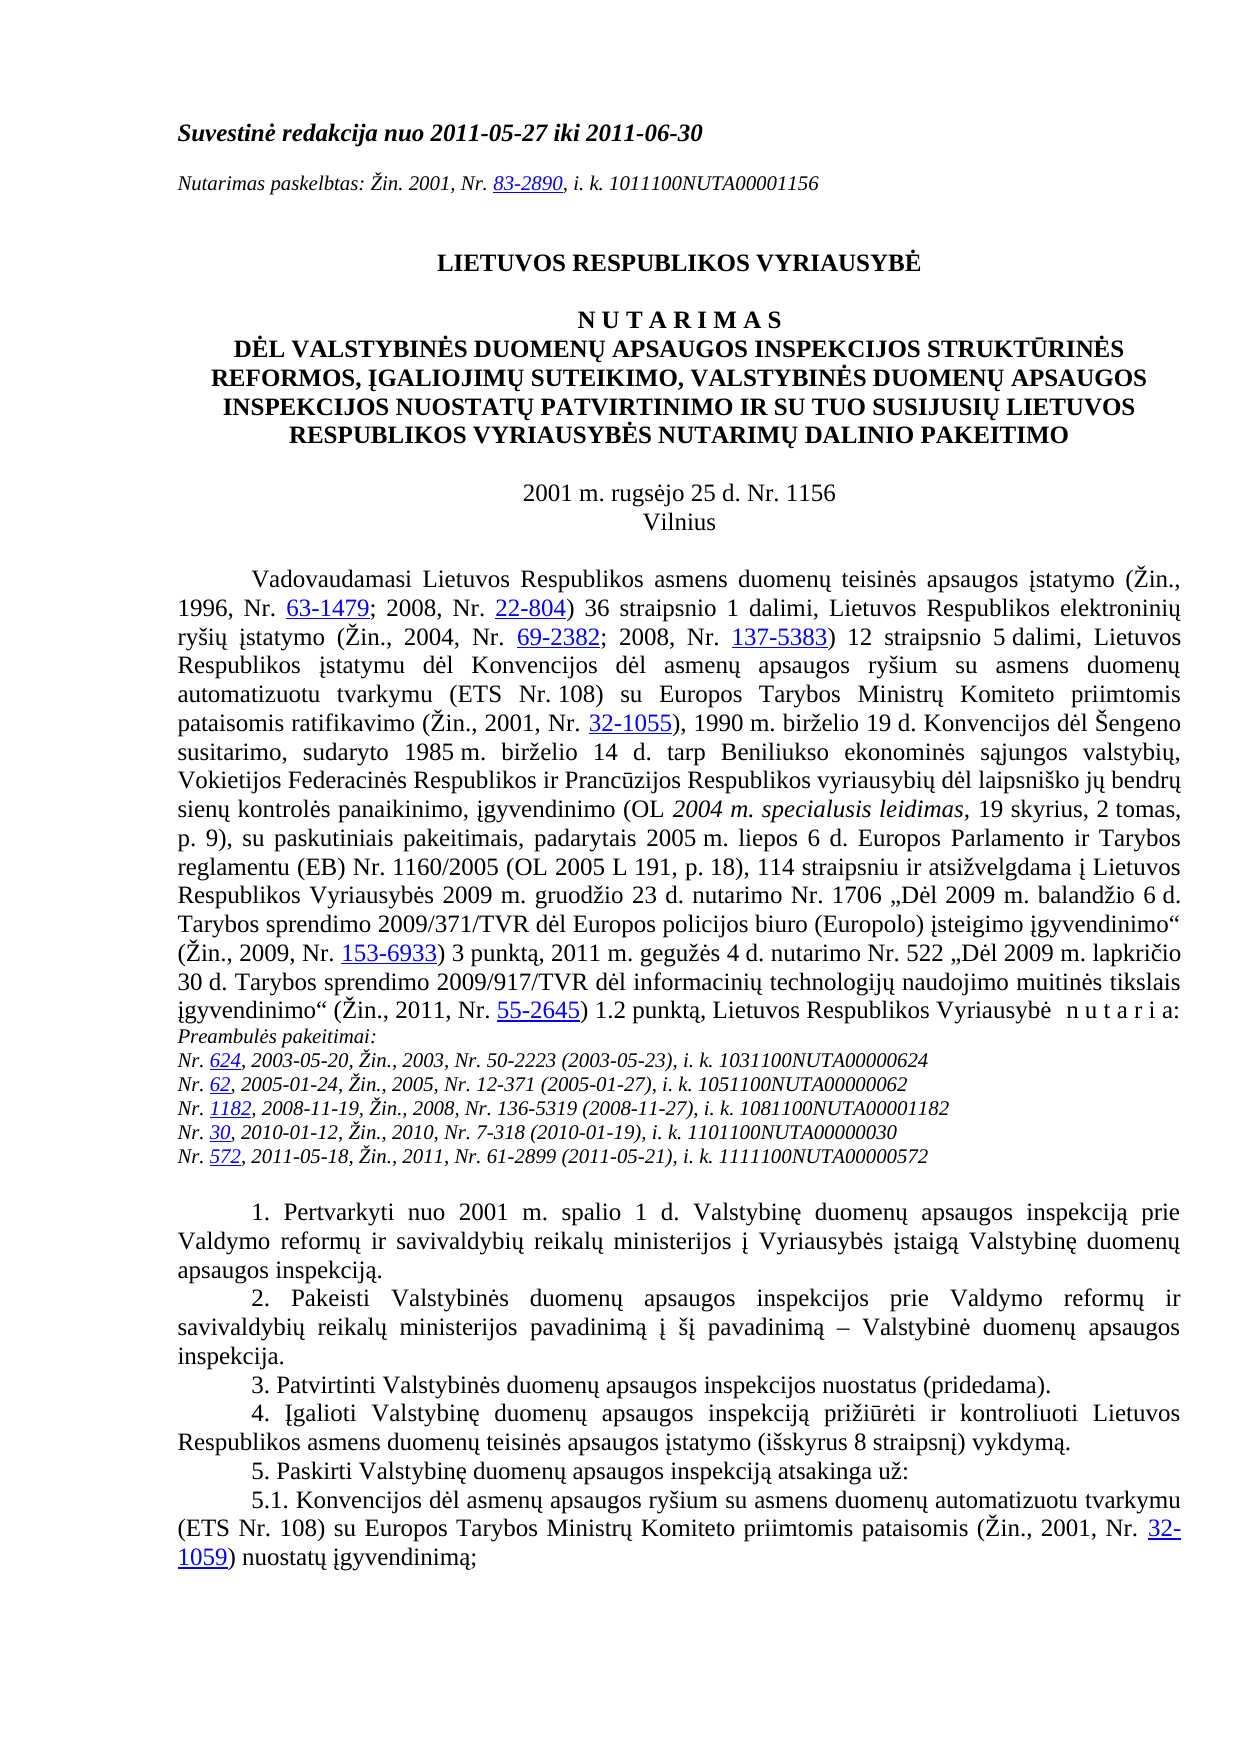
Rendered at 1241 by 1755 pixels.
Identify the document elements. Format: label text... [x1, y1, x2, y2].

text N U T A R I M A S [177, 305, 1181, 334]
text 1. Pertvarkyti nuo 2001 m. spalio 1 d. Valstybinę duomenų apsaugos inspekciją prie Valdymo reformų ir savivaldybių reikalų ministerijos į Vyriausybės įstaigą Valstybinę duomenų apsaugos inspekciją. [177, 1197, 1181, 1283]
text Nr. 62, 2005-01-24, Žin., 2005, Nr. 12-371 (2005-01-27), i. k. 1051100NUTA00000062 [177, 1072, 1181, 1096]
text 5. Paskirti Valstybinę duomenų apsaugos inspekciją atsakinga už: [177, 1456, 1181, 1485]
text Nr. 1182, 2008-11-19, Žin., 2008, Nr. 136-5319 (2008-11-27), i. k. 1081100NUTA00001182 [177, 1096, 1181, 1120]
text Nr. 572, 2011-05-18, Žin., 2011, Nr. 61-2899 (2011-05-21), i. k. 1111100NUTA00000572 [177, 1144, 1181, 1168]
text Suvestinė redakcija nuo 2011-05-27 iki 2011-06-30 [177, 118, 1181, 147]
text 3. Patvirtinti Valstybinės duomenų apsaugos inspekcijos nuostatus (pridedama). [177, 1370, 1181, 1398]
text 4. Įgalioti Valstybinę duomenų apsaugos inspekciją prižiūrėti ir kontroliuoti Lietuvos Respublikos asmens duomenų teisinės apsaugos įstatymo (išskyrus 8 straipsnį) vykdymą. [177, 1398, 1181, 1456]
text Nr. 30, 2010-01-12, Žin., 2010, Nr. 7-318 (2010-01-19), i. k. 1101100NUTA00000030 [177, 1120, 1181, 1144]
text Vilnius [177, 507, 1181, 535]
text 2001 m. rugsėjo 25 d. Nr. 1156 [177, 478, 1181, 507]
text DĖL VALSTYBINĖS DUOMENŲ APSAUGOS INSPEKCIJOS STRUKTŪRINĖS REFORMOS, ĮGALIOJIMŲ SUTEIKIMO, VALSTYBINĖS DUOMENŲ APSAUGOS INSPEKCIJOS NUOSTATŲ PATVIRTINIMO IR SU TUO SUSIJUSIŲ LIETUVOS RESPUBLIKOS VYRIAUSYBĖS NUTARIMŲ DALINIO PAKEITIMO [177, 334, 1181, 449]
text Nr. 624, 2003-05-20, Žin., 2003, Nr. 50-2223 (2003-05-23), i. k. 1031100NUTA00000624 [177, 1048, 1181, 1072]
text Vadovaudamasi Lietuvos Respublikos asmens duomenų teisinės apsaugos įstatymo (Žin., 1996, Nr. 63-1479; 2008, Nr. 22-804) 36 straipsnio 1 dalimi, Lietuvos Respublikos elektroninių ryšių įstatymo (Žin., 2004, Nr. 69-2382; 2008, Nr. 137-5383) 12 straipsnio 5 dalimi, Lietuvos Respublikos įstatymu dėl Konvencijos dėl asmenų apsaugos ryšium su asmens duomenų automatizuotu tvarkymu (ETS Nr. 108) su Europos Tarybos Ministrų Komiteto priimtomis pataisomis ratifikavimo (Žin., 2001, Nr. 32-1055), 1990 m. birželio 19 d. Konvencijos dėl Šengeno susitarimo, sudaryto 1985 m. birželio 14 d. tarp Beniliukso ekonominės sąjungos valstybių, Vokietijos Federacinės Respublikos ir Prancūzijos Respublikos vyriausybių dėl laipsniško jų bendrų sienų kontrolės panaikinimo, įgyvendinimo (OL 2004 m. specialusis leidimas, 19 skyrius, 2 tomas, p. 9), su paskutiniais pakeitimais, padarytais 2005 m. liepos 6 d. Europos Parlamento ir Tarybos reglamentu (EB) Nr. 1160/2005 (OL 2005 L 191, p. 18), 114 straipsniu ir atsižvelgdama į Lietuvos Respublikos Vyriausybės 2009 m. gruodžio 23 d. nutarimo Nr. 1706 „Dėl 2009 m. balandžio 6 d. Tarybos sprendimo 2009/371/TVR dėl Europos policijos biuro (Europolo) įsteigimo įgyvendinimo“ (Žin., 2009, Nr. 153-6933) 3 punktą, 2011 m. gegužės 4 d. nutarimo Nr. 522 „Dėl 2009 m. lapkričio 30 d. Tarybos sprendimo 2009/917/TVR dėl informacinių technologijų naudojimo muitinės tikslais įgyvendinimo“ (Žin., 2011, Nr. 55-2645) 1.2 punktą, Lietuvos Respublikos Vyriausybė nutaria: [177, 564, 1181, 1024]
text 2. Pakeisti Valstybinės duomenų apsaugos inspekcijos prie Valdymo reformų ir savivaldybių reikalų ministerijos pavadinimą į šį pavadinimą – Valstybinė duomenų apsaugos inspekcija. [177, 1283, 1181, 1370]
text Preambulės pakeitimai: [177, 1024, 1181, 1048]
text Nutarimas paskelbtas: Žin. 2001, Nr. 83-2890, i. k. 1011100NUTA00001156 [177, 171, 1181, 195]
text LIETUVOS RESPUBLIKOS VYRIAUSYBĖ [177, 248, 1181, 277]
text 5.1. Konvencijos dėl asmenų apsaugos ryšium su asmens duomenų automatizuotu tvarkymu (ETS Nr. 108) su Europos Tarybos Ministrų Komiteto priimtomis pataisomis (Žin., 2001, Nr. 32-1059) nuostatų įgyvendinimą; [177, 1485, 1181, 1571]
